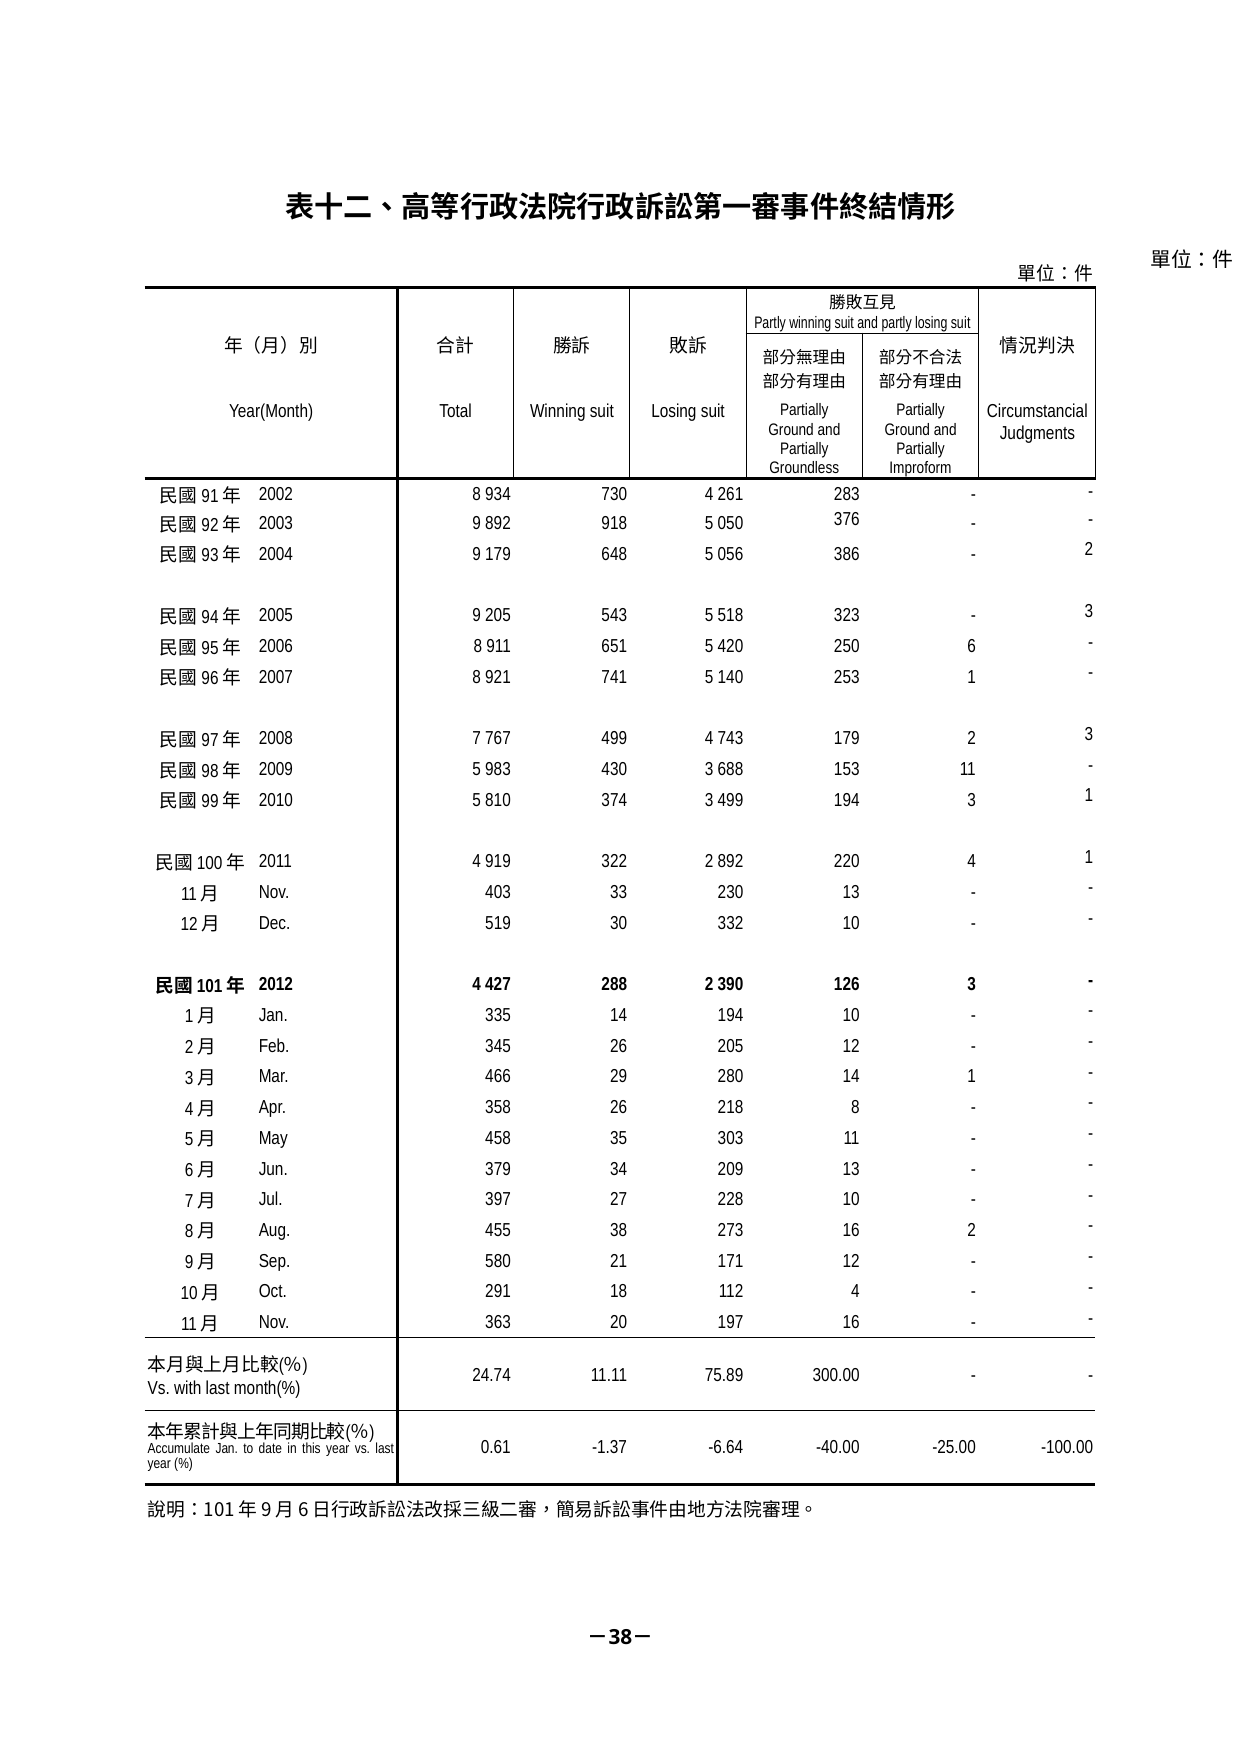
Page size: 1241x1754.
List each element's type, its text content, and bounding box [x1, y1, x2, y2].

table_cell - [979, 1091, 1096, 1122]
table_cell 2002 [256, 480, 396, 508]
table_cell [256, 569, 396, 600]
table_cell 2011 [256, 846, 396, 876]
table_cell [862, 569, 978, 600]
table_cell -1.37 [514, 1411, 630, 1483]
table_cell 說明：101年9月6日行政訴訟法改採三級二審，簡易訴訟事件由地方法院審理。 [145, 1483, 1096, 1530]
table_cell - [979, 1307, 1096, 1337]
table_cell 332 [630, 907, 746, 938]
table_cell - [979, 1030, 1096, 1061]
table_cell 27 [514, 1184, 630, 1214]
table_cell 112 [630, 1276, 746, 1307]
table_cell - [862, 1338, 978, 1410]
table_cell Dec. [256, 907, 396, 938]
table_cell -25.00 [862, 1411, 978, 1483]
table_cell 2008 [256, 723, 396, 753]
table_cell 8 934 [399, 480, 513, 508]
table_cell 民國 98年 [145, 754, 256, 784]
table_cell [399, 569, 513, 600]
table_cell 10 [746, 1184, 862, 1214]
table_cell 5 983 [399, 754, 513, 784]
table_cell - [979, 1184, 1096, 1214]
table_cell [979, 692, 1096, 723]
table_cell - [862, 600, 978, 631]
table_cell - [979, 661, 1096, 692]
table_cell - [979, 907, 1096, 938]
table_cell 273 [630, 1214, 746, 1245]
table_cell [145, 569, 256, 600]
table_cell Circumstancial Judgments [979, 400, 1095, 477]
table_cell 4 [746, 1276, 862, 1307]
table_cell 民國 99年 [145, 784, 256, 815]
table_cell - [979, 876, 1096, 907]
table_cell 651 [514, 631, 630, 661]
table_cell 194 [746, 784, 862, 815]
table_cell 2 390 [630, 969, 746, 999]
table_cell - [862, 538, 978, 569]
table_cell 4 919 [399, 846, 513, 876]
table_cell 3 499 [630, 784, 746, 815]
table_cell Partially Ground and Partially Improform [863, 400, 978, 477]
table_cell - [979, 1214, 1096, 1245]
table_cell 458 [399, 1122, 513, 1153]
table_cell [746, 938, 862, 968]
table_cell 民國 93年 [145, 538, 256, 569]
table_cell 1 [979, 784, 1096, 815]
table_cell - [979, 480, 1096, 508]
table_cell 358 [399, 1091, 513, 1122]
table_cell 335 [399, 999, 513, 1030]
table_cell Partially Ground and Partially Groundless [747, 400, 862, 477]
table_cell 386 [746, 538, 862, 569]
table_cell 4月 [145, 1091, 256, 1122]
table_cell 3 [862, 784, 978, 815]
table_cell 5 050 [630, 508, 746, 538]
table_cell - [979, 999, 1096, 1030]
table_cell 3 [979, 723, 1096, 753]
table_cell [746, 569, 862, 600]
table_cell 5 518 [630, 600, 746, 631]
table_cell -100.00 [979, 1410, 1096, 1483]
text 單位：件 [1150, 243, 1240, 268]
table_cell - [862, 508, 978, 538]
table_cell 29 [514, 1061, 630, 1091]
table_cell 16 [746, 1307, 862, 1337]
table_cell 253 [746, 661, 862, 692]
table_cell [514, 815, 630, 846]
table_cell 民國 94年 [145, 600, 256, 631]
table_cell 466 [399, 1061, 513, 1091]
table_cell - [979, 631, 1096, 661]
table_cell 1 [862, 661, 978, 692]
table_cell 9 179 [399, 538, 513, 569]
table_cell 本月與上月比較(％) Vs. with last month(%) [145, 1338, 396, 1410]
table_cell 374 [514, 784, 630, 815]
table_cell - [979, 969, 1096, 999]
table_cell 部分不合法 部分有理由 [863, 334, 978, 400]
table_cell 2 [979, 538, 1096, 569]
table_cell 648 [514, 538, 630, 569]
table_cell - [862, 1245, 978, 1276]
table_cell Jul. [256, 1184, 396, 1214]
table_cell 209 [630, 1153, 746, 1184]
table_cell 5月 [145, 1122, 256, 1153]
table_cell 741 [514, 661, 630, 692]
table_header 勝訴 [514, 289, 629, 400]
table_cell 75.89 [630, 1338, 746, 1410]
table_cell Total [399, 400, 513, 477]
table_cell 33 [514, 876, 630, 907]
table_cell 11 [862, 754, 978, 784]
table_cell -6.64 [630, 1411, 746, 1483]
table_cell [514, 569, 630, 600]
table_cell - [862, 1276, 978, 1307]
table_cell - [979, 1245, 1096, 1276]
table_cell 2004 [256, 538, 396, 569]
table_cell 363 [399, 1307, 513, 1337]
table_cell 300.00 [746, 1338, 862, 1410]
table_cell 218 [630, 1091, 746, 1122]
table_cell Mar. [256, 1061, 396, 1091]
table_cell 918 [514, 508, 630, 538]
table_cell 730 [514, 480, 630, 508]
table_cell [514, 692, 630, 723]
table_cell - [862, 1153, 978, 1184]
table_cell Jun. [256, 1153, 396, 1184]
table_cell 9 892 [399, 508, 513, 538]
table_cell 民國101年 [145, 969, 256, 999]
table_cell 2012 [256, 969, 396, 999]
table_cell 230 [630, 876, 746, 907]
table_cell 民國 95年 [145, 631, 256, 661]
table_cell 12月 [145, 907, 256, 938]
table_cell [630, 569, 746, 600]
table_cell Feb. [256, 1030, 396, 1061]
table_cell 580 [399, 1245, 513, 1276]
table_cell - [862, 1122, 978, 1153]
table_cell 499 [514, 723, 630, 753]
table_cell 部分無理由 部分有理由 [747, 334, 862, 400]
table_cell 2003 [256, 508, 396, 538]
table_cell 543 [514, 600, 630, 631]
table_cell - [979, 1276, 1096, 1307]
text 單位：件 [148, 259, 1092, 286]
table_cell [746, 815, 862, 846]
table_cell 3 688 [630, 754, 746, 784]
table_cell - [862, 876, 978, 907]
table_cell 26 [514, 1091, 630, 1122]
table_cell 4 427 [399, 969, 513, 999]
table_cell 430 [514, 754, 630, 784]
table_cell 2009 [256, 754, 396, 784]
table_cell Aug. [256, 1214, 396, 1245]
table_cell 11.11 [514, 1338, 630, 1410]
table_cell 20 [514, 1307, 630, 1337]
table_cell 30 [514, 907, 630, 938]
table_cell [145, 938, 256, 968]
table_cell 1月 [145, 999, 256, 1030]
table_cell [630, 815, 746, 846]
table_cell Sep. [256, 1245, 396, 1276]
table_cell - [979, 1337, 1096, 1410]
table_cell [746, 692, 862, 723]
table_cell 345 [399, 1030, 513, 1061]
table_cell [979, 815, 1096, 846]
table_cell Jan. [256, 999, 396, 1030]
table_cell 1 [979, 846, 1096, 876]
table_header 敗訴 [630, 289, 746, 400]
table_cell 403 [399, 876, 513, 907]
table_cell 197 [630, 1307, 746, 1337]
table_cell 14 [514, 999, 630, 1030]
table_cell 322 [514, 846, 630, 876]
table_cell - [979, 508, 1096, 538]
table_cell 519 [399, 907, 513, 938]
table_cell - [862, 999, 978, 1030]
table_cell [145, 815, 256, 846]
table_cell - [862, 1184, 978, 1214]
table_cell 2007 [256, 661, 396, 692]
table_cell [256, 692, 396, 723]
table_cell 220 [746, 846, 862, 876]
table_cell 7月 [145, 1184, 256, 1214]
table_cell 2006 [256, 631, 396, 661]
table_cell 3月 [145, 1061, 256, 1091]
table_cell - [979, 754, 1096, 784]
table_cell 455 [399, 1214, 513, 1245]
table_cell 5 056 [630, 538, 746, 569]
table_cell 5 810 [399, 784, 513, 815]
table_cell 10月 [145, 1276, 256, 1307]
table_cell 8 911 [399, 631, 513, 661]
table_header 情況判決 [979, 289, 1095, 400]
table_cell 6 [862, 631, 978, 661]
text [1150, 268, 1240, 275]
table_cell 228 [630, 1184, 746, 1214]
table_cell 21 [514, 1245, 630, 1276]
table_cell 35 [514, 1122, 630, 1153]
table_cell 26 [514, 1030, 630, 1061]
table_cell 9月 [145, 1245, 256, 1276]
table_cell 2 892 [630, 846, 746, 876]
table_cell [399, 815, 513, 846]
table_cell 171 [630, 1245, 746, 1276]
table_cell 24.74 [399, 1338, 513, 1410]
table_cell 民國 92年 [145, 508, 256, 538]
table_cell - [862, 1307, 978, 1337]
table_cell 13 [746, 876, 862, 907]
table_cell [145, 692, 256, 723]
table_header 合計 [399, 289, 513, 400]
table_cell 205 [630, 1030, 746, 1061]
table_cell 288 [514, 969, 630, 999]
table_cell May [256, 1122, 396, 1153]
text [1150, 235, 1240, 243]
table_cell 2005 [256, 600, 396, 631]
table_cell 4 [862, 846, 978, 876]
table_cell 10 [746, 999, 862, 1030]
table_cell 0.61 [399, 1411, 513, 1483]
table_cell 9 205 [399, 600, 513, 631]
table_header 勝敗互見 Partly winning suit and partly losing suit [747, 289, 978, 332]
table_cell 13 [746, 1153, 862, 1184]
table_cell 379 [399, 1153, 513, 1184]
table_cell 10 [746, 907, 862, 938]
table_cell 民國 91年 [145, 480, 256, 508]
table_cell 本年累計與上年同期比較(％) Accumulate Jan. to date in this year vs. last year (%) [145, 1411, 396, 1483]
table_cell 323 [746, 600, 862, 631]
table_header 年（月）別 [145, 289, 396, 400]
table_cell - [979, 1122, 1096, 1153]
text 表十二、高等行政法院行政訴訟第一審事件終結情形 [148, 183, 1092, 225]
table_cell [979, 938, 1096, 968]
table_cell 12 [746, 1030, 862, 1061]
table_cell - [862, 907, 978, 938]
table_cell 7 767 [399, 723, 513, 753]
table_cell 376 [746, 508, 862, 538]
table_cell Year(Month) [145, 400, 396, 477]
table_cell 2010 [256, 784, 396, 815]
table_cell 250 [746, 631, 862, 661]
table_cell 8 [746, 1091, 862, 1122]
table_cell -40.00 [746, 1411, 862, 1483]
table_cell [514, 938, 630, 968]
table_cell [399, 938, 513, 968]
table_cell Winning suit [514, 400, 629, 477]
table_cell 2 [862, 723, 978, 753]
table_cell [630, 692, 746, 723]
table_cell [979, 569, 1096, 600]
table_cell 2月 [145, 1030, 256, 1061]
table_cell 1 [862, 1061, 978, 1091]
table_cell - [862, 1091, 978, 1122]
table_cell [256, 815, 396, 846]
table_cell Nov. [256, 1307, 396, 1337]
table_cell 5 420 [630, 631, 746, 661]
table_cell 4 261 [630, 480, 746, 508]
table_cell - [979, 1153, 1096, 1184]
table_cell 5 140 [630, 661, 746, 692]
table_cell 12 [746, 1245, 862, 1276]
table_cell 2 [862, 1214, 978, 1245]
table_cell 397 [399, 1184, 513, 1214]
table_cell [862, 938, 978, 968]
table_cell 194 [630, 999, 746, 1030]
table_cell 34 [514, 1153, 630, 1184]
table_cell 民國100年 [145, 846, 256, 876]
table_cell 3 [979, 600, 1096, 631]
table_cell 126 [746, 969, 862, 999]
table_cell [256, 938, 396, 968]
table_cell 18 [514, 1276, 630, 1307]
table_cell 4 743 [630, 723, 746, 753]
table_cell Oct. [256, 1276, 396, 1307]
table_cell [862, 692, 978, 723]
table_cell 303 [630, 1122, 746, 1153]
table_cell 8 921 [399, 661, 513, 692]
table_cell 民國 97年 [145, 723, 256, 753]
table_cell [862, 815, 978, 846]
table_cell 6月 [145, 1153, 256, 1184]
table_cell 179 [746, 723, 862, 753]
table_cell 291 [399, 1276, 513, 1307]
table_cell Losing suit [630, 400, 746, 477]
table_cell 280 [630, 1061, 746, 1091]
table_cell 11 [746, 1122, 862, 1153]
table_cell 11月 [145, 1307, 256, 1337]
table_cell 8月 [145, 1214, 256, 1245]
table_cell 283 [746, 480, 862, 508]
table_cell [399, 692, 513, 723]
table_cell 3 [862, 969, 978, 999]
table_cell - [979, 1061, 1096, 1091]
table_cell - [862, 1030, 978, 1061]
table_cell 14 [746, 1061, 862, 1091]
table_cell 民國 96年 [145, 661, 256, 692]
table_cell 38 [514, 1214, 630, 1245]
table_cell 11月 [145, 876, 256, 907]
table_cell Apr. [256, 1091, 396, 1122]
table_cell [630, 938, 746, 968]
table_cell - [862, 480, 978, 508]
table_cell 16 [746, 1214, 862, 1245]
table_cell 153 [746, 754, 862, 784]
table_cell Nov. [256, 876, 396, 907]
